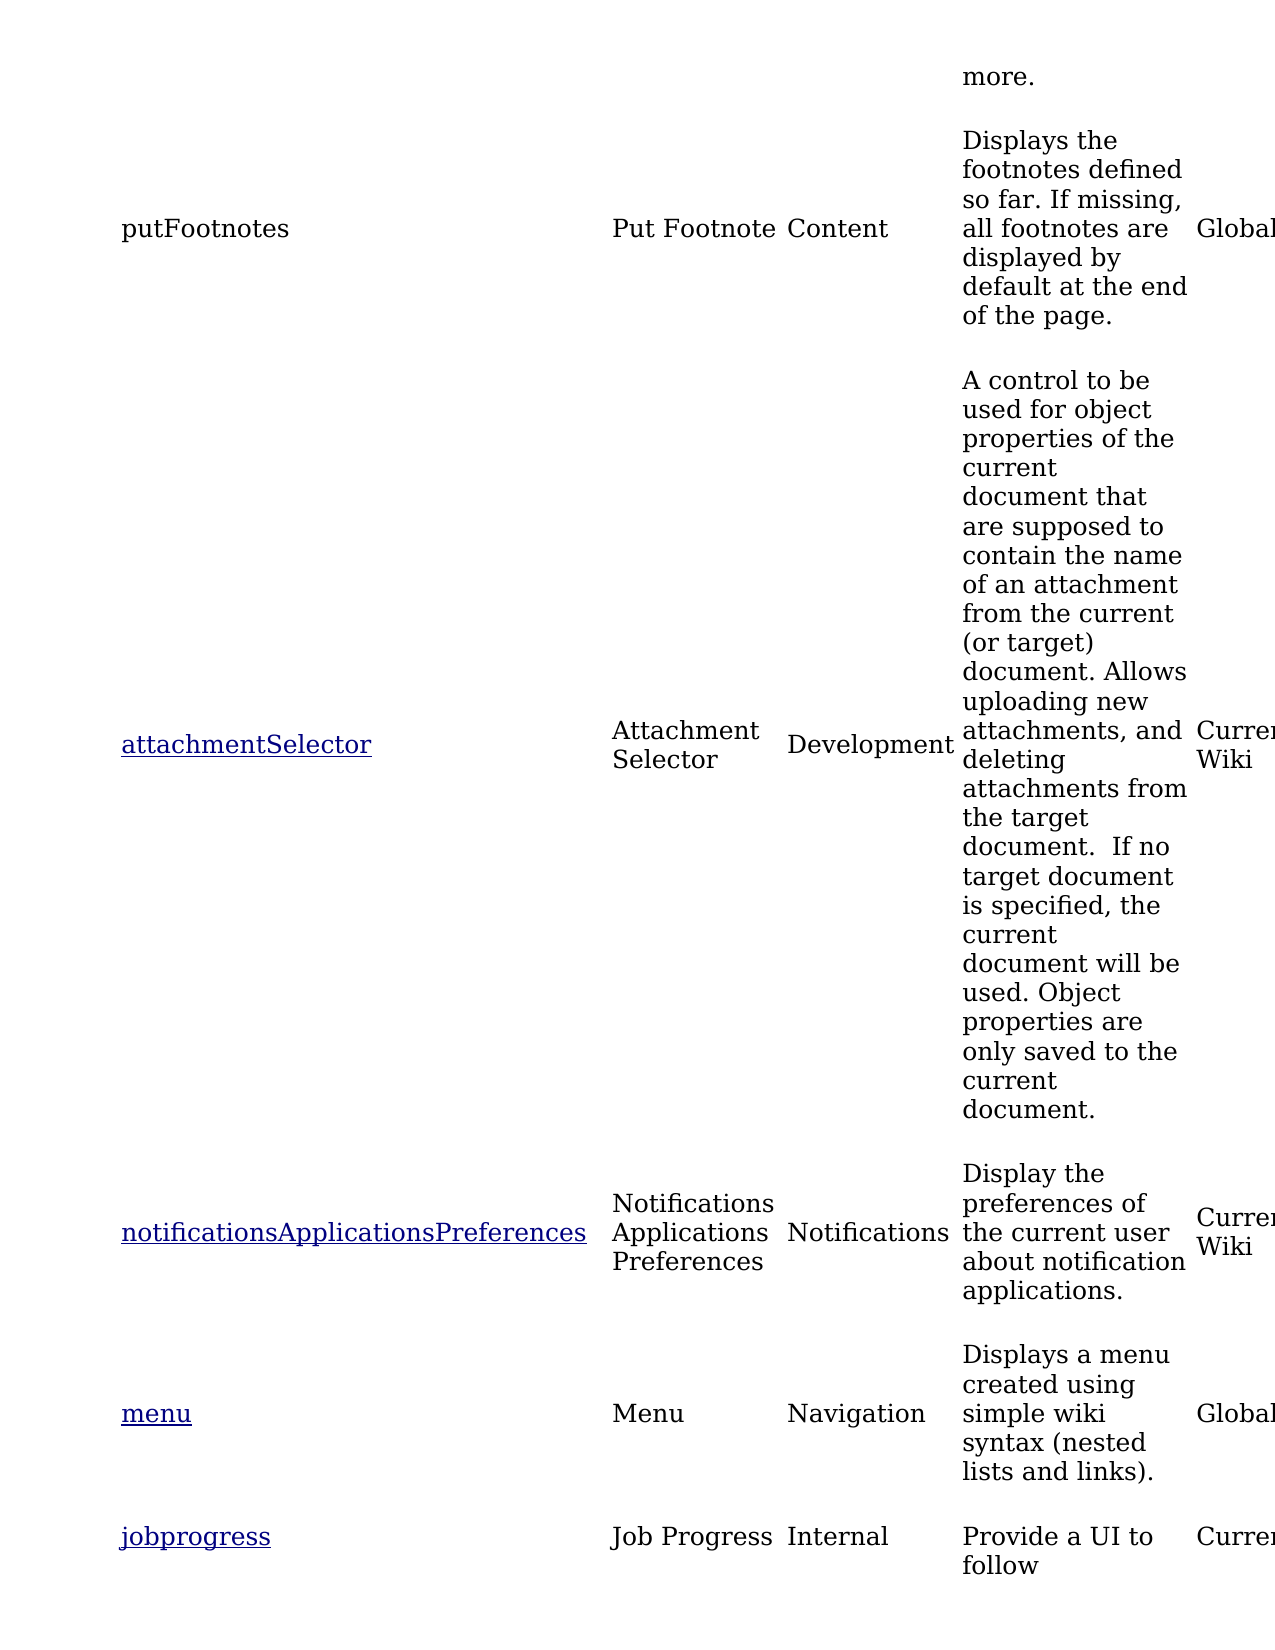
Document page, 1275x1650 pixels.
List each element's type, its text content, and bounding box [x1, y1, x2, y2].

table_cell more. [959, 59, 1193, 123]
table_cell A control to be used for object properties of the current document that are supposed to contain the name of an attachment from the current (or target) document. Allows uploading new attachments, and deleting attachments from the target document. If no target document is specified, the current document will be used. Object properties are only saved to the current document. [959, 363, 1193, 1157]
table_cell Notifications [784, 1157, 959, 1338]
table_cell Development [784, 363, 959, 1157]
table_cell Global [1193, 1338, 1275, 1519]
table_cell Provide a UI to follow [959, 1519, 1193, 1583]
table_cell Displays a menu created using simple wiki syntax (nested lists and links). [959, 1338, 1193, 1519]
table_cell Internal [784, 1519, 959, 1583]
table_cell menu [118, 1338, 609, 1519]
table_cell jobprogress [118, 1519, 609, 1583]
table_cell Put Footnote [609, 124, 784, 363]
table_cell Current Wiki [1193, 1519, 1275, 1583]
table_cell [118, 59, 609, 123]
table_cell Content [784, 124, 959, 363]
table_cell Navigation [784, 1338, 959, 1519]
table_cell Attachment Selector [609, 363, 784, 1157]
table_cell Notifications Applications Preferences [609, 1157, 784, 1338]
table_cell [784, 59, 959, 123]
table_cell Global [1193, 124, 1275, 363]
table_cell Menu [609, 1338, 784, 1519]
table_cell Display the preferences of the current user about notification applications. [959, 1157, 1193, 1338]
table_cell putFootnotes [118, 124, 609, 363]
table_cell attachmentSelector [118, 363, 609, 1157]
table_cell Current Wiki [1193, 363, 1275, 1157]
table_cell Global [1193, 59, 1275, 123]
table_cell notificationsApplicationsPreferences [118, 1157, 609, 1338]
table_cell Job Progress [609, 1519, 784, 1583]
table_cell Current Wiki [1193, 1157, 1275, 1338]
table_cell [609, 59, 784, 123]
table_cell Displays the footnotes defined so far. If missing, all footnotes are displayed by default at the end of the page. [959, 124, 1193, 363]
